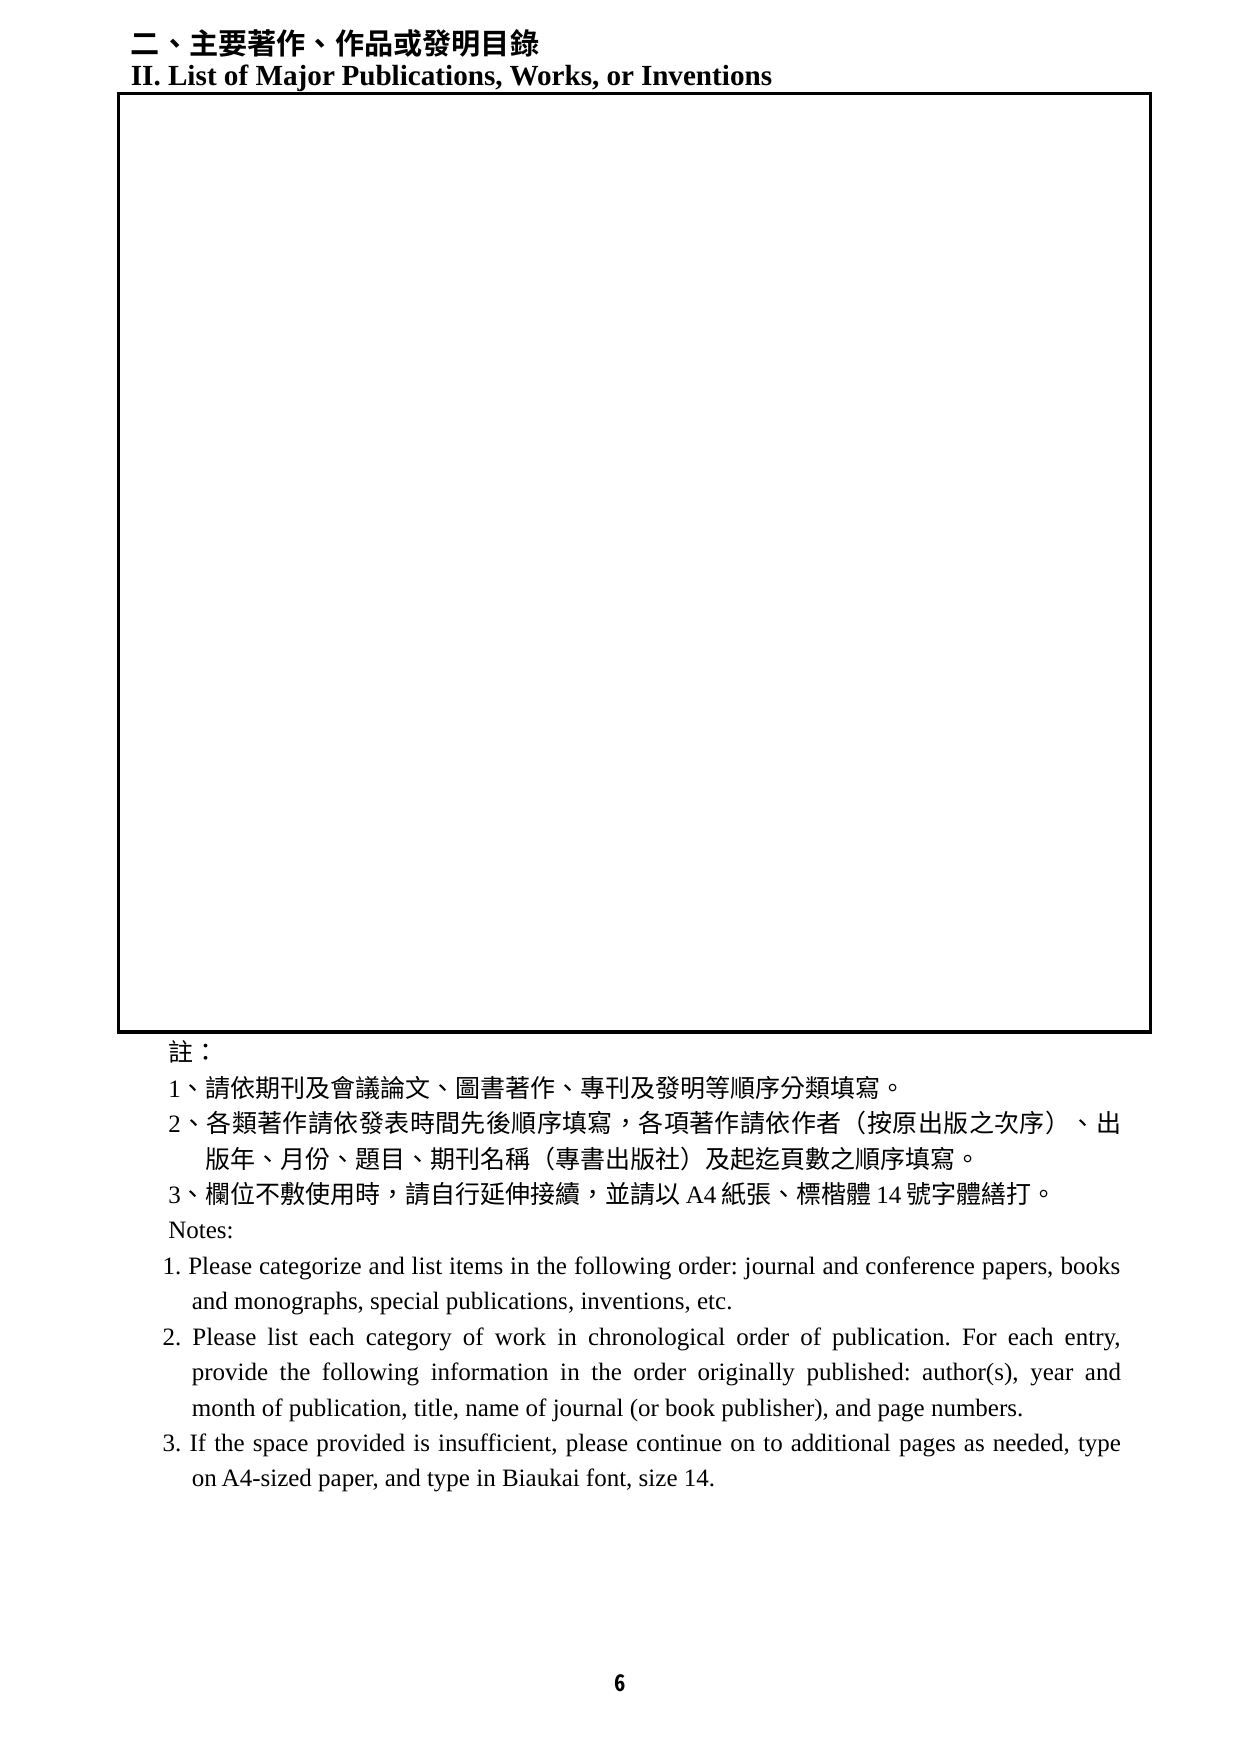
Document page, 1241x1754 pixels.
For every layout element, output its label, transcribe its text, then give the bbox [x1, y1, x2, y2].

text 註： [168, 1034, 1122, 1069]
text Notes: [168, 1211, 1122, 1246]
text 二、主要著作、作品或發明目錄 [131, 29, 1122, 61]
text 3. If the space provided is insufficient, please continue on to additional pages as needed, type on A4-sized paper, and type in Biaukai font, size 14. [162, 1423, 1122, 1494]
text 2、各類著作請依發表時間先後順序填寫，各項著作請依作者（按原出版之次序）、出版年、月份、題目、期刊名稱（專書出版社）及起迄頁數之順序填寫。 [168, 1104, 1122, 1175]
text 1、請依期刊及會議論文、圖書著作、專刊及發明等順序分類填寫。 [168, 1069, 1122, 1104]
text 1. Please categorize and list items in the following order: journal and conference papers, books and monographs, special publications, inventions, etc. [162, 1246, 1122, 1317]
text 3、欄位不敷使用時，請自行延伸接續，並請以A4紙張、標楷體14號字體繕打。 [168, 1175, 1122, 1211]
table_header [120, 95, 1149, 1030]
text 2. Please list each category of work in chronological order of publication. For each entry, provide the following information in the order originally published: author(s), year and month of publication, title, name of journal (or book publisher), and page numbers. [162, 1317, 1122, 1423]
text II. List of Major Publications, Works, or Inventions [131, 61, 1122, 92]
